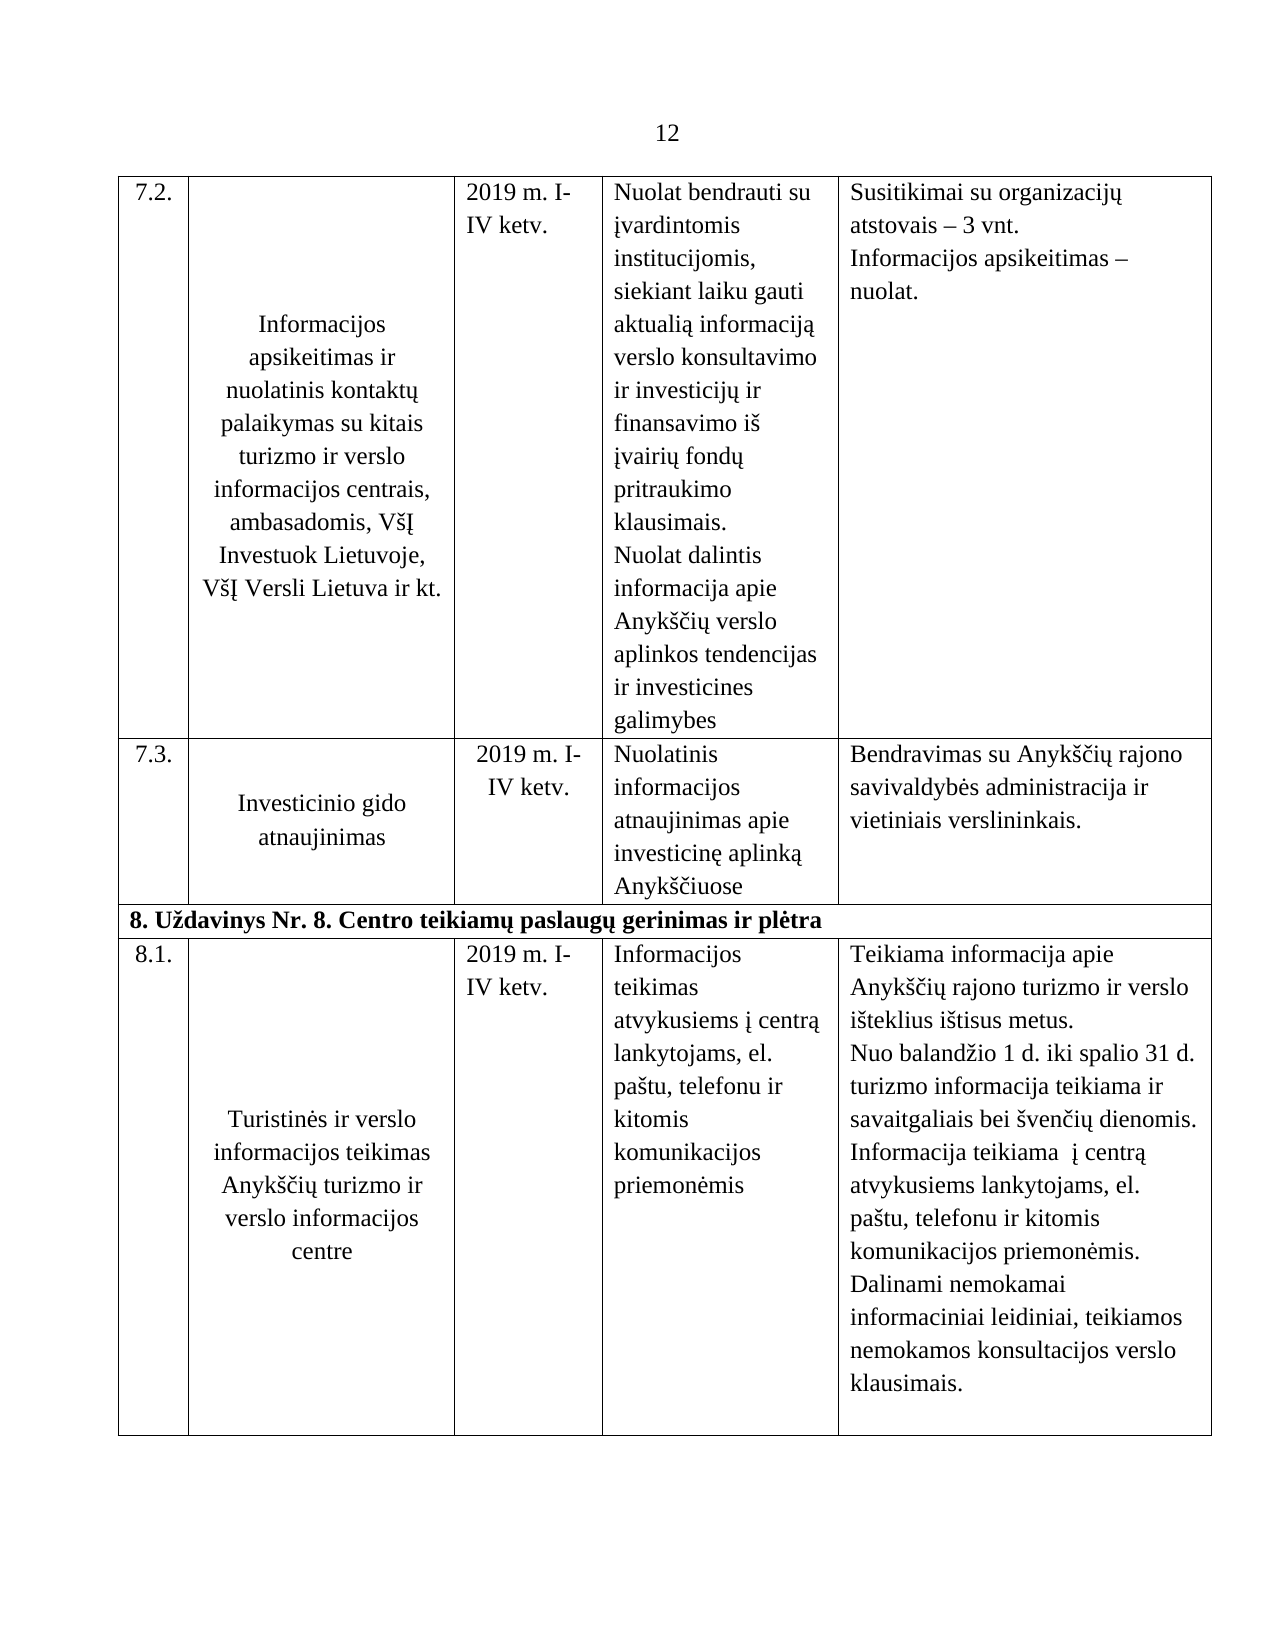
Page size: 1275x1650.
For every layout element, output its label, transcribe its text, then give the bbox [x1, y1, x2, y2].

table_cell Nuolat bendrauti su įvardintomis institucijomis, siekiant laiku gauti aktualią informaciją verslo konsultavimo ir investicijų ir finansavimo iš įvairių fondų pritraukimo klausimais. Nuolat dalintis informacija apie Anykščių verslo aplinkos tendencijas ir investicines galimybes [603, 177, 838, 738]
table_cell 2019 m. I-IV ketv. [455, 739, 602, 904]
table_cell Informacijos teikimas atvykusiems į centrą lankytojams, el. paštu, telefonu ir kitomis komunikacijos priemonėmis [603, 939, 838, 1434]
table_cell 8. Uždavinys Nr. 8. Centro teikiamų paslaugų gerinimas ir plėtra [119, 905, 1211, 938]
table_cell Turistinės ir verslo informacijos teikimas Anykščių turizmo ir verslo informacijos centre [189, 939, 454, 1434]
table_cell  Bendravimas su Anykščių rajono savivaldybės administracija ir vietiniais verslininkais. [839, 739, 1211, 904]
table_cell Informacijos apsikeitimas ir nuolatinis kontaktų palaikymas su kitais turizmo ir verslo informacijos centrais, ambasadomis, VšĮ Investuok Lietuvoje, VšĮ Versli Lietuva ir kt. [189, 177, 454, 738]
table_cell  Susitikimai su organizacijų atstovais – 3 vnt.  Informacijos apsikeitimas – nuolat. [839, 177, 1211, 738]
table_cell 7.3. [119, 739, 188, 904]
table_cell  Teikiama informacija apie Anykščių rajono turizmo ir verslo išteklius ištisus metus.  Nuo balandžio 1 d. iki spalio 31 d. turizmo informacija teikiama ir savaitgaliais bei švenčių dienomis.  Informacija teikiama į centrą atvykusiems lankytojams, el. paštu, telefonu ir kitomis komunikacijos priemonėmis.  Dalinami nemokamai informaciniai leidiniai, teikiamos nemokamos konsultacijos verslo klausimais. [839, 939, 1211, 1434]
table_cell 2019 m. I-IV ketv. [455, 939, 602, 1434]
table_cell Investicinio gido atnaujinimas [189, 739, 454, 904]
table_cell 2019 m. I-IV ketv. [455, 177, 602, 738]
table_cell Nuolatinis informacijos atnaujinimas apie investicinę aplinką Anykščiuose [603, 739, 838, 904]
table_cell 8.1. [119, 939, 188, 1434]
table_cell 7.2. [119, 177, 188, 738]
